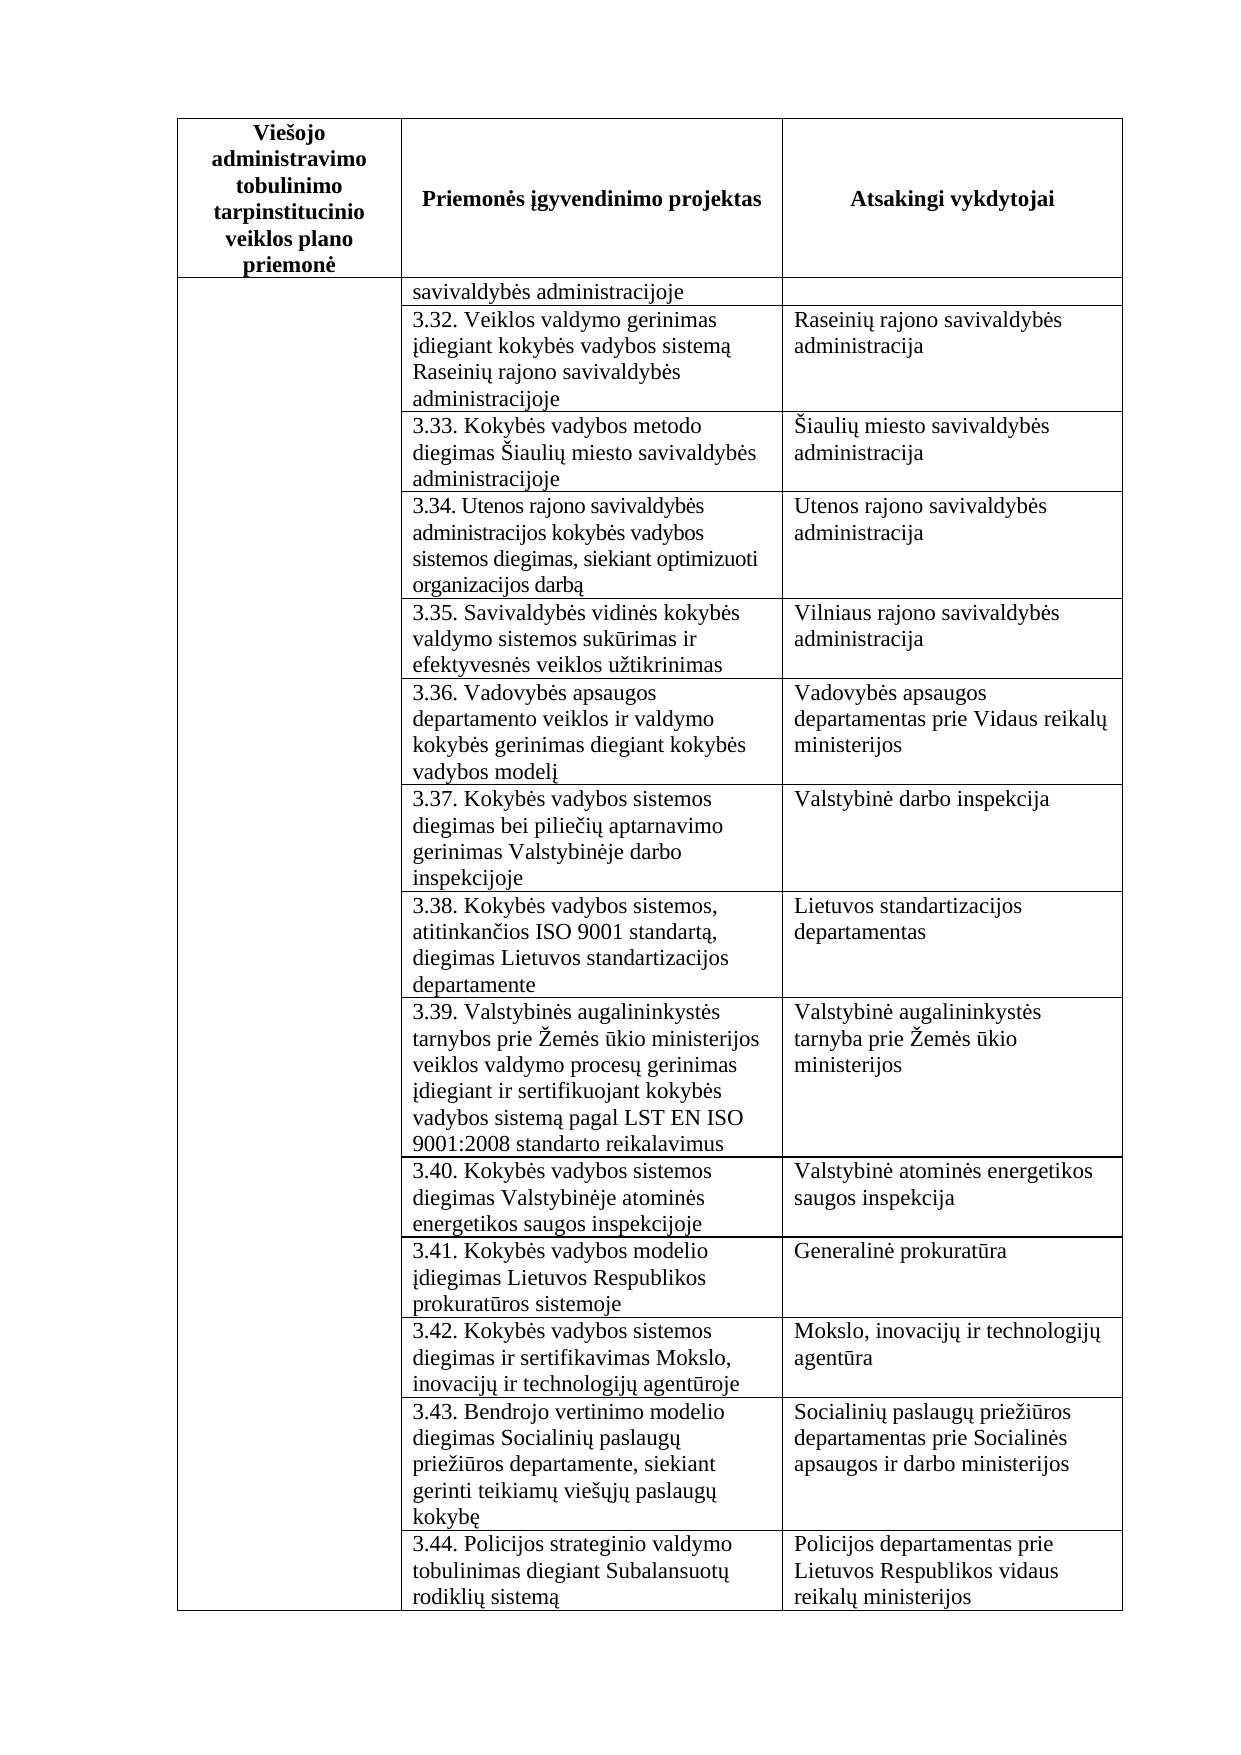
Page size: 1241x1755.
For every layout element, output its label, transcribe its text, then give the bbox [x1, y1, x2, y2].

table_header Priemonės įgyvendinimo projektas [402, 119, 782, 277]
table_cell 3.38. Kokybės vadybos sistemos, atitinkančios ISO 9001 standartą, diegimas Lietuvos standartizacijos departamente [402, 892, 782, 997]
table_cell 3.34. Utenos rajono savivaldybės administracijos kokybės vadybos sistemos diegimas, siekiant optimizuoti organizacijos darbą [402, 492, 782, 598]
table_cell [178, 278, 401, 1609]
table_cell 3.32. Veiklos valdymo gerinimas įdiegiant kokybės vadybos sistemą Raseinių rajono savivaldybės administracijoje [402, 306, 782, 411]
table_cell Raseinių rajono savivaldybės administracija [783, 306, 1122, 411]
table_cell 3.42. Kokybės vadybos sistemos diegimas ir sertifikavimas Mokslo, inovacijų ir technologijų agentūroje [402, 1318, 782, 1397]
table_cell [783, 278, 1122, 305]
table_cell 3.41. Kokybės vadybos modelio įdiegimas Lietuvos Respublikos prokuratūros sistemoje [402, 1238, 782, 1317]
table_cell 3.36. Vadovybės apsaugos departamento veiklos ir valdymo kokybės gerinimas diegiant kokybės vadybos modelį [402, 679, 782, 784]
table_cell Mokslo, inovacijų ir technologijų agentūra [783, 1318, 1122, 1397]
table_cell Socialinių paslaugų priežiūros departamentas prie Socialinės apsaugos ir darbo ministerijos [783, 1398, 1122, 1529]
table_cell Valstybinė atominės energetikos saugos inspekcija [783, 1158, 1122, 1236]
table_cell 3.40. Kokybės vadybos sistemos diegimas Valstybinėje atominės energetikos saugos inspekcijoje [402, 1158, 782, 1236]
table_cell 3.43. Bendrojo vertinimo modelio diegimas Socialinių paslaugų priežiūros departamente, siekiant gerinti teikiamų viešųjų paslaugų kokybę [402, 1398, 782, 1529]
table_cell Valstybinė darbo inspekcija [783, 785, 1122, 891]
table_cell savivaldybės administracijoje [402, 278, 782, 305]
table_cell Utenos rajono savivaldybės administracija [783, 492, 1122, 598]
table_cell Vadovybės apsaugos departamentas prie Vidaus reikalų ministerijos [783, 679, 1122, 784]
table_cell Valstybinė augalininkystės tarnyba prie Žemės ūkio ministerijos [783, 998, 1122, 1156]
table_cell 3.44. Policijos strateginio valdymo tobulinimas diegiant Subalansuotų rodiklių sistemą [402, 1531, 782, 1609]
table_header Viešojo administravimo tobulinimo tarpinstitucinio veiklos plano priemonė [178, 119, 401, 277]
table_header Atsakingi vykdytojai [783, 119, 1122, 277]
table_cell Generalinė prokuratūra [783, 1238, 1122, 1317]
table_cell Lietuvos standartizacijos departamentas [783, 892, 1122, 997]
table_cell 3.33. Kokybės vadybos metodo diegimas Šiaulių miesto savivaldybės administracijoje [402, 412, 782, 491]
table_cell 3.35. Savivaldybės vidinės kokybės valdymo sistemos sukūrimas ir efektyvesnės veiklos užtikrinimas [402, 599, 782, 678]
table_cell 3.39. Valstybinės augalininkystės tarnybos prie Žemės ūkio ministerijos veiklos valdymo procesų gerinimas įdiegiant ir sertifikuojant kokybės vadybos sistemą pagal LST EN ISO 9001:2008 standarto reikalavimus [402, 998, 782, 1156]
table_cell Šiaulių miesto savivaldybės administracija [783, 412, 1122, 491]
table_cell 3.37. Kokybės vadybos sistemos diegimas bei piliečių aptarnavimo gerinimas Valstybinėje darbo inspekcijoje [402, 785, 782, 891]
table_cell Policijos departamentas prie Lietuvos Respublikos vidaus reikalų ministerijos [783, 1531, 1122, 1609]
table_cell Vilniaus rajono savivaldybės administracija [783, 599, 1122, 678]
